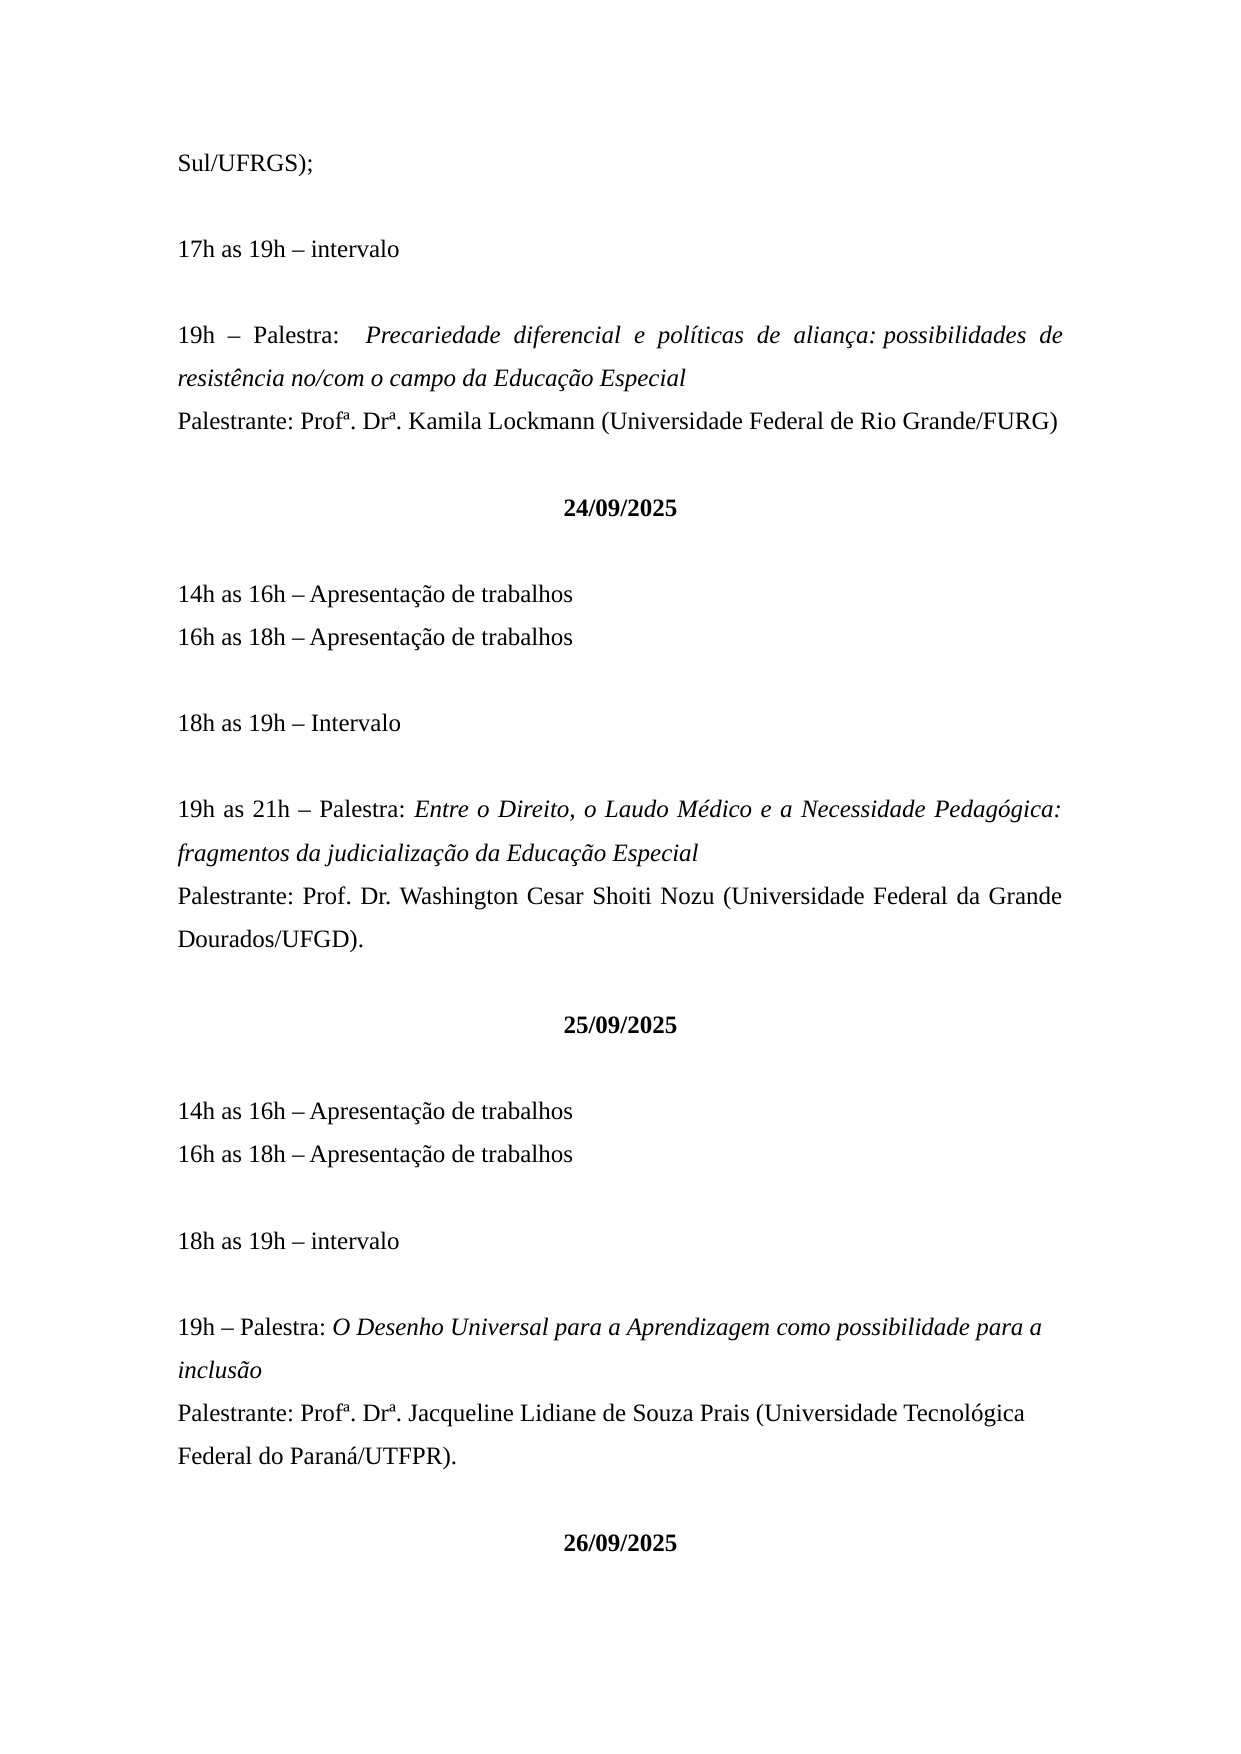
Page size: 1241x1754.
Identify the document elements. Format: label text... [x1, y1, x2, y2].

text 16h as 18h – Apresentação de trabalhos [177, 622, 1063, 651]
text 19h – Palestra: Precariedade diferencial e políticas de aliança: possibilidades de resistência no/com o campo da Educação Especial [177, 320, 1063, 392]
text 26/09/2025 [177, 1528, 1063, 1556]
text 18h as 19h – Intervalo [177, 708, 1063, 737]
text 25/09/2025 [177, 1010, 1063, 1039]
text 16h as 18h – Apresentação de trabalhos [177, 1139, 1063, 1168]
text 19h as 21h – Palestra: Entre o Direito, o Laudo Médico e a Necessidade Pedagógica: fragmentos da judicialização da Educação Especial [177, 794, 1063, 866]
text 19h – Palestra: O Desenho Universal para a Aprendizagem como possibilidade para a inclusão [177, 1312, 1063, 1384]
text Palestrante: Profª. Drª. Jacqueline Lidiane de Souza Prais (Universidade Tecnológica Federal do Paraná/UTFPR). [177, 1398, 1063, 1470]
text 14h as 16h – Apresentação de trabalhos [177, 579, 1063, 608]
text Palestrante: Prof. Dr. Washington Cesar Shoiti Nozu (Universidade Federal da Grande Dourados/UFGD). [177, 881, 1063, 953]
text Sul/UFRGS); [177, 148, 1063, 176]
text 17h as 19h – intervalo [177, 234, 1063, 263]
text 24/09/2025 [177, 493, 1063, 521]
text 14h as 16h – Apresentação de trabalhos [177, 1096, 1063, 1125]
text Palestrante: Profª. Drª. Kamila Lockmann (Universidade Federal de Rio Grande/FURG) [177, 406, 1063, 435]
text 18h as 19h – intervalo [177, 1226, 1063, 1254]
